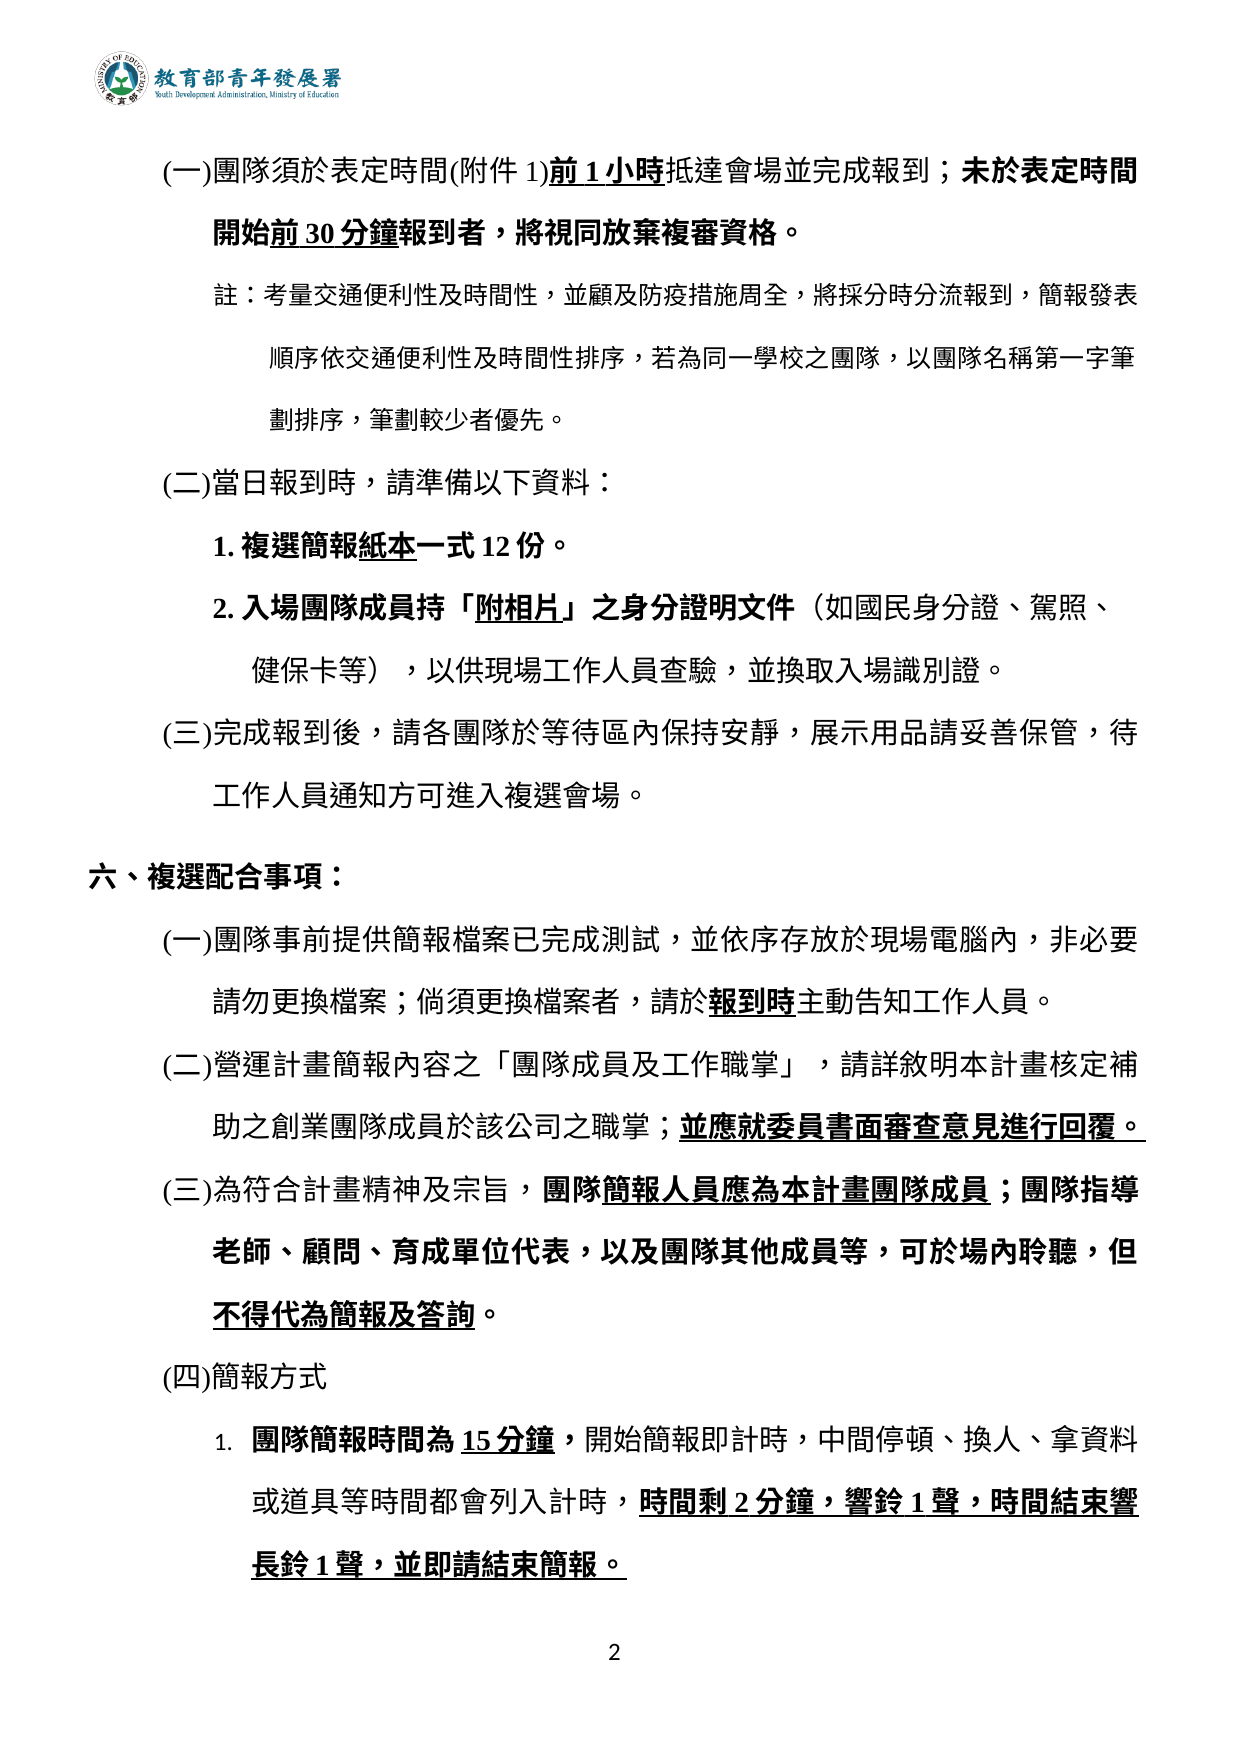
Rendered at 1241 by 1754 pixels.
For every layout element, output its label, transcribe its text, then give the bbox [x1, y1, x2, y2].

text (四)簡報方式 [162, 1333, 1140, 1396]
text 2. 入場團隊成員持「附相片」之身分證明文件（如國民身分證、駕照、健保卡等），以供現場工作人員查驗，並換取入場識別證。 [212, 564, 1140, 689]
text (二)營運計畫簡報內容之「團隊成員及工作職掌」，請詳敘明本計畫核定補助之創業團隊成員於該公司之職掌；並應就委員書面審查意見進行回覆。 [162, 1021, 1140, 1146]
text (一)團隊事前提供簡報檔案已完成測試，並依序存放於現場電腦內，非必要請勿更換檔案；倘須更換檔案者，請於報到時主動告知工作人員。 [162, 896, 1140, 1021]
list 團隊簡報時間為15分鐘，開始簡報即計時，中間停頓、換人、拿資料或道具等時間都會列入計時，時間剩2分鐘，響鈴1聲，時間結束響長鈴1聲，並即請結束簡報。 [214, 1396, 1140, 1583]
text (一)團隊須於表定時間(附件1)前1小時抵達會場並完成報到；未於表定時間開始前30分鐘報到者，將視同放棄複審資格。 [162, 127, 1140, 252]
text (三)為符合計畫精神及宗旨，團隊簡報人員應為本計畫團隊成員；團隊指導老師、顧問、育成單位代表，以及團隊其他成員等，可於場內聆聽，但不得代為簡報及答詢。 [162, 1146, 1140, 1333]
text 六、複選配合事項： [89, 833, 1140, 896]
text 1. 複選簡報紙本一式12份。 [212, 502, 1140, 564]
text 註：考量交通便利性及時間性，並顧及防疫措施周全，將採分時分流報到，簡報發表順序依交通便利性及時間性排序，若為同一學校之團隊，以團隊名稱第一字筆劃排序，筆劃較少者優先。 [214, 252, 1140, 439]
text (二)當日報到時，請準備以下資料： [162, 439, 1140, 502]
text (三)完成報到後，請各團隊於等待區內保持安靜，展示用品請妥善保管，待工作人員通知方可進入複選會場。 [162, 689, 1140, 814]
